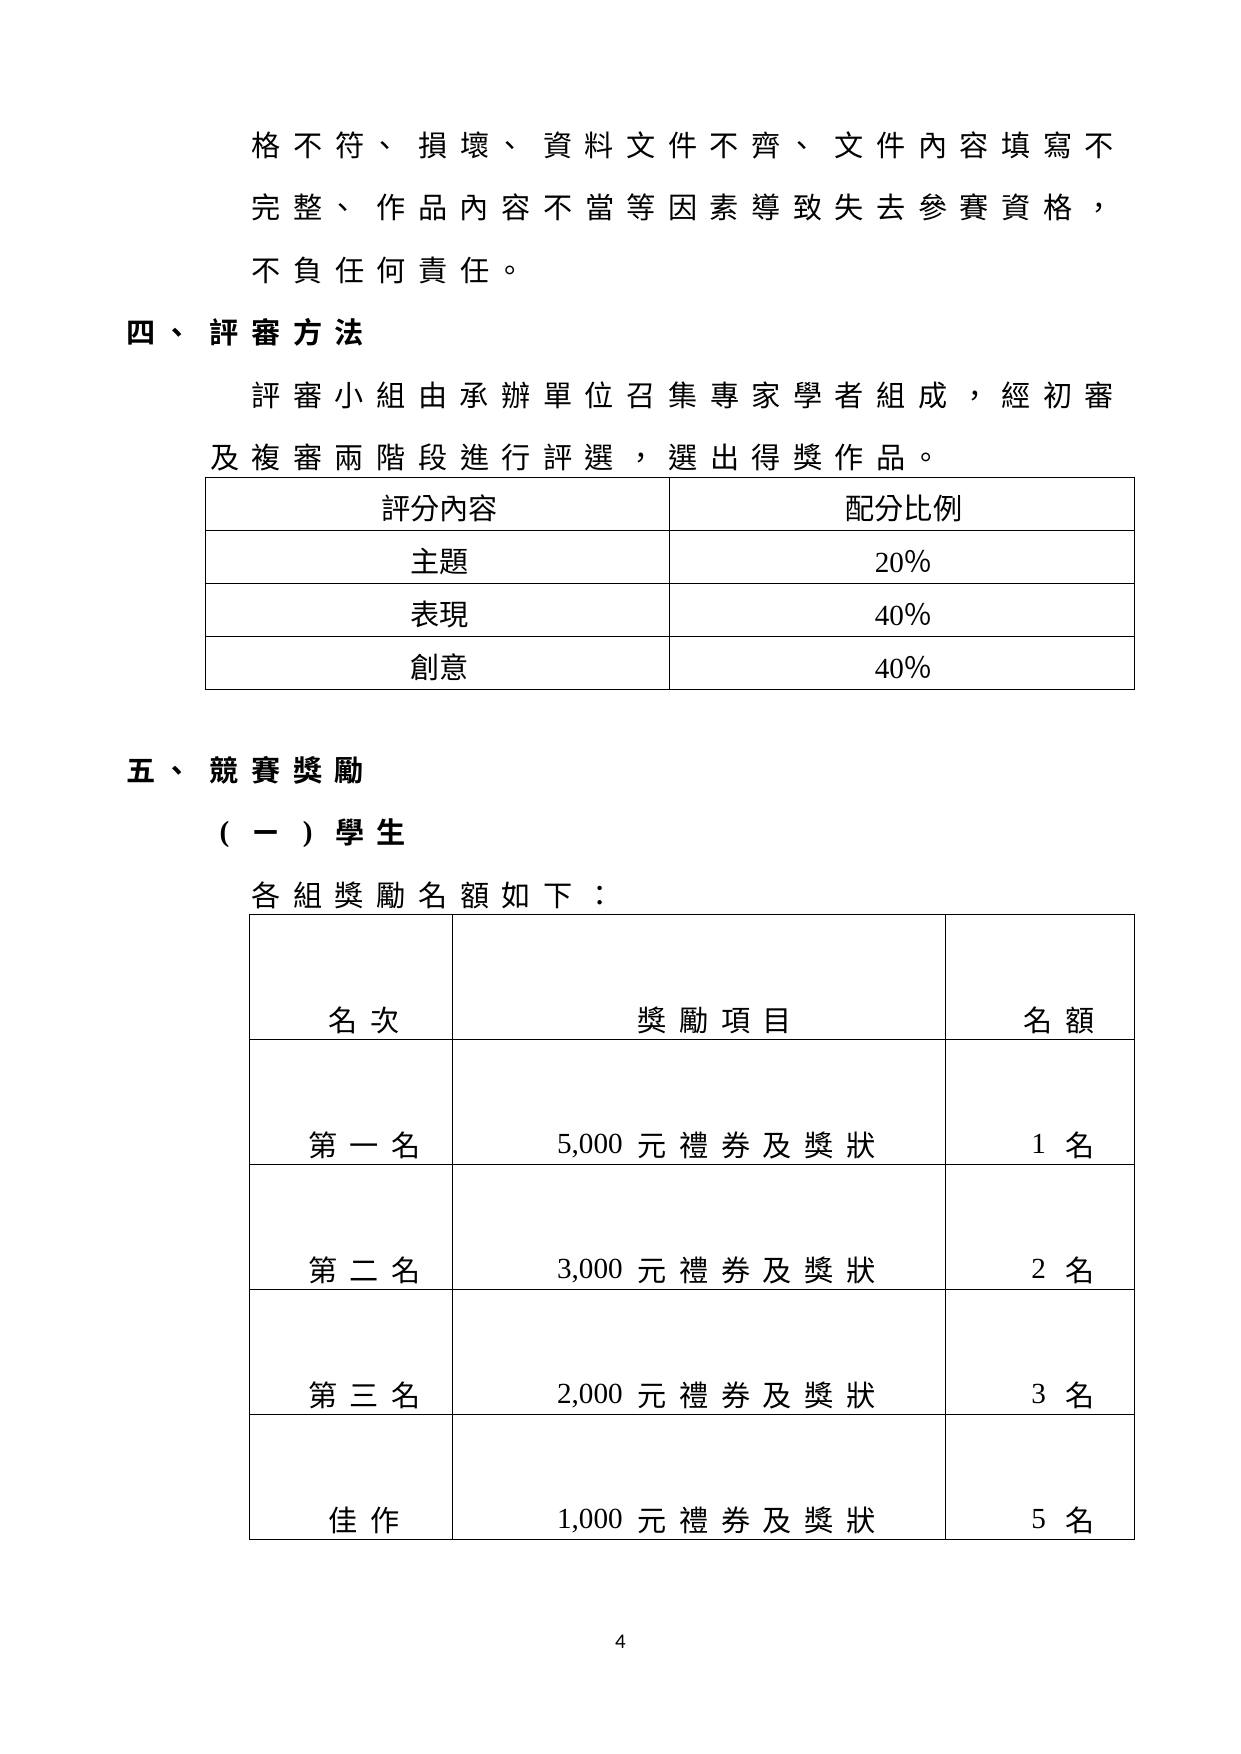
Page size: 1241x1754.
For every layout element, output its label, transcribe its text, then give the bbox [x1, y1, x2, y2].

table_cell 5名 [946, 1415, 1134, 1539]
table_cell 佳作 [250, 1415, 452, 1539]
table_cell 創意 [206, 637, 669, 689]
table_cell 40％ [670, 584, 1134, 636]
table_cell 3名 [946, 1290, 1134, 1414]
text 格不符、損壞、資料文件不齊、文件內容填寫不完整、作品內容不當等因素導致失去參賽資格，不負任何責任。 [179, 102, 1120, 289]
table_header 獎勵項目 [453, 915, 945, 1039]
table_cell 40％ [670, 637, 1134, 689]
table_cell 2,000元禮券及獎狀 [453, 1290, 945, 1414]
subtitle 各組獎勵名額如下： [238, 852, 1120, 914]
table_cell 第一名 [250, 1040, 452, 1164]
table_cell 3,000元禮券及獎狀 [453, 1165, 945, 1289]
table_cell 第二名 [250, 1165, 452, 1289]
table_cell 5,000元禮券及獎狀 [453, 1040, 945, 1164]
subtitle (ㄧ)學生 [187, 789, 1120, 852]
table_cell 第三名 [250, 1290, 452, 1414]
text 評審小組由承辦單位召集專家學者組成，經初審及複審兩階段進行評選，選出得獎作品。 [179, 352, 1120, 477]
table_header 配分比例 [670, 478, 1134, 530]
table_cell 20％ [670, 531, 1134, 583]
table_header 名額 [946, 915, 1134, 1039]
table_header 名次 [250, 915, 452, 1039]
table_cell 主題 [658, 531, 669, 583]
text 四、評審方法 [120, 289, 1120, 352]
table_cell 2名 [946, 1165, 1134, 1289]
table_header 評分內容 [206, 478, 669, 530]
table_cell 1,000元禮券及獎狀 [453, 1415, 945, 1539]
table_cell 主題 [206, 531, 220, 583]
text 五、競賽獎勵 [120, 727, 1120, 789]
table_cell 表現 [206, 584, 669, 636]
table_cell 1名 [946, 1040, 1134, 1164]
